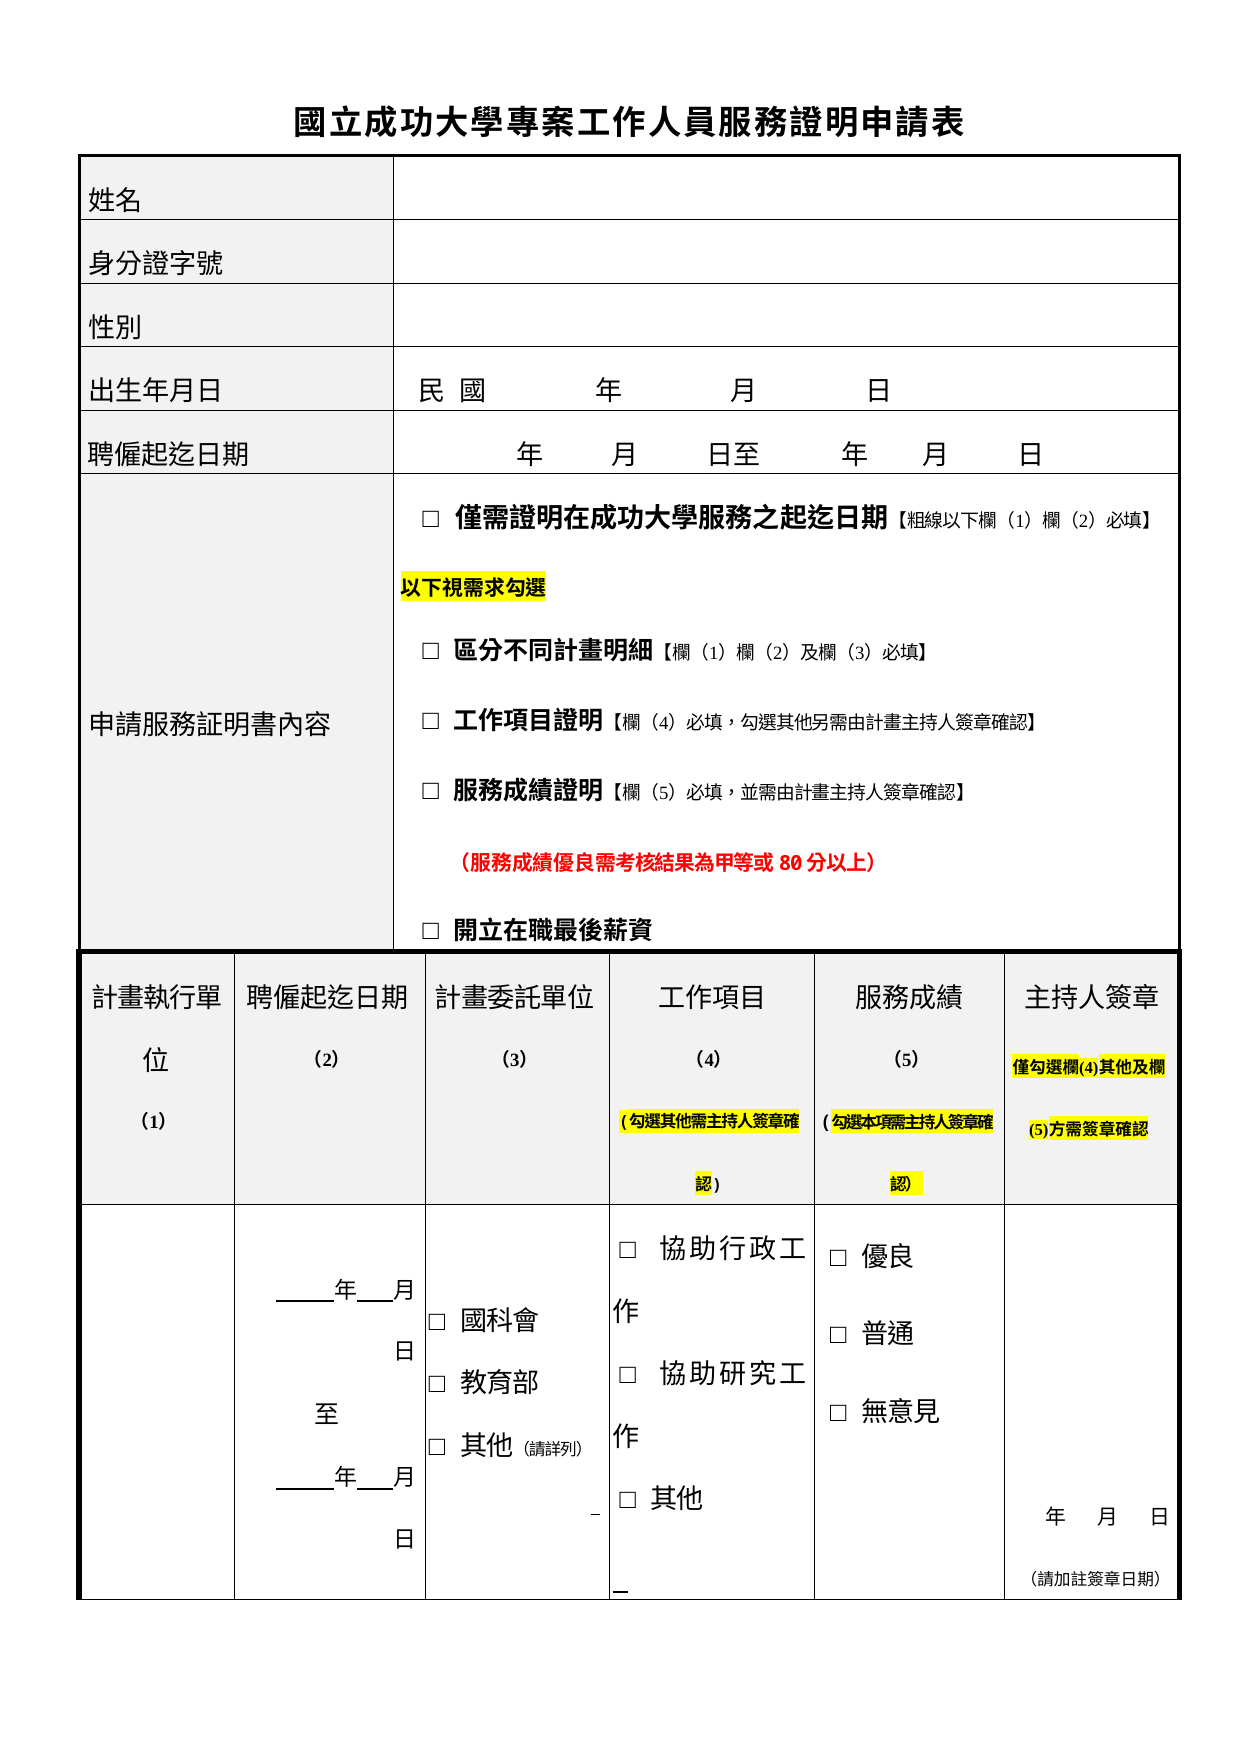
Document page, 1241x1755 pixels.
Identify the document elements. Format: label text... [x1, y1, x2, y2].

table_header 國立成功大學專案工作人員服務證明申請表 [79, 66, 1179, 153]
table_cell 出生年月日 [81, 347, 393, 410]
table_cell 計畫委託單位（3） [426, 954, 609, 1204]
table_cell 申請服務証明書內容 [81, 474, 393, 949]
table_cell 工作項目 （4） (勾選其他需主持人簽章確認) [610, 954, 814, 1204]
table_cell 聘僱起迄日期 （2） [235, 954, 425, 1204]
table_cell 主持人簽章 僅勾選欄(4)其他及欄(5)方需簽章確認 [1005, 954, 1177, 1204]
table_cell [394, 220, 1178, 283]
table_cell 性別 [81, 284, 393, 346]
table_cell □ 僅需證明在成功大學服務之起迄日期【粗線以下欄（1）欄（2）必填】 以下視需求勾選 □ 區分不同計畫明細【欄（1）欄（2）及欄（3）必填】 □ 工作項目證明【欄（4）必填，勾選其他另需由計畫主持人簽章確認】 □ 服務成績證明【欄（5）必填，並需由計畫主持人簽章確認】 （服務成績優良需考核結果為甲等或80分以上） □ 開立在職最後薪資 [394, 474, 1178, 949]
table_cell 計畫執行單位 （1） [82, 954, 234, 1204]
table_cell 年 月 日 至 年 月 日 [235, 1205, 425, 1599]
table_cell 服務成績 （5） (勾選本項需主持人簽章確認） [815, 954, 1004, 1204]
table_cell 年 月 日 （請加註簽章日期） [1005, 1205, 1177, 1599]
table_cell [394, 157, 1178, 219]
table_cell 姓名 [81, 157, 393, 219]
table_cell □ 優良 □ 普通 □ 無意見 [815, 1205, 1004, 1599]
table_cell □ 國科會 □ 教育部 □ 其他（請詳列） [426, 1205, 609, 1599]
table_cell 身分證字號 [81, 220, 393, 283]
table_cell 民 國 年 月 日 [394, 347, 1178, 410]
table_cell [394, 284, 1178, 346]
table_cell 聘僱起迄日期 [81, 411, 393, 473]
table_cell [82, 1205, 234, 1599]
table_cell □ 協助行政工作 □ 協助研究工作 □ 其他 [610, 1205, 814, 1599]
table_cell 年 月 日至 年 月 日 [394, 411, 1178, 473]
